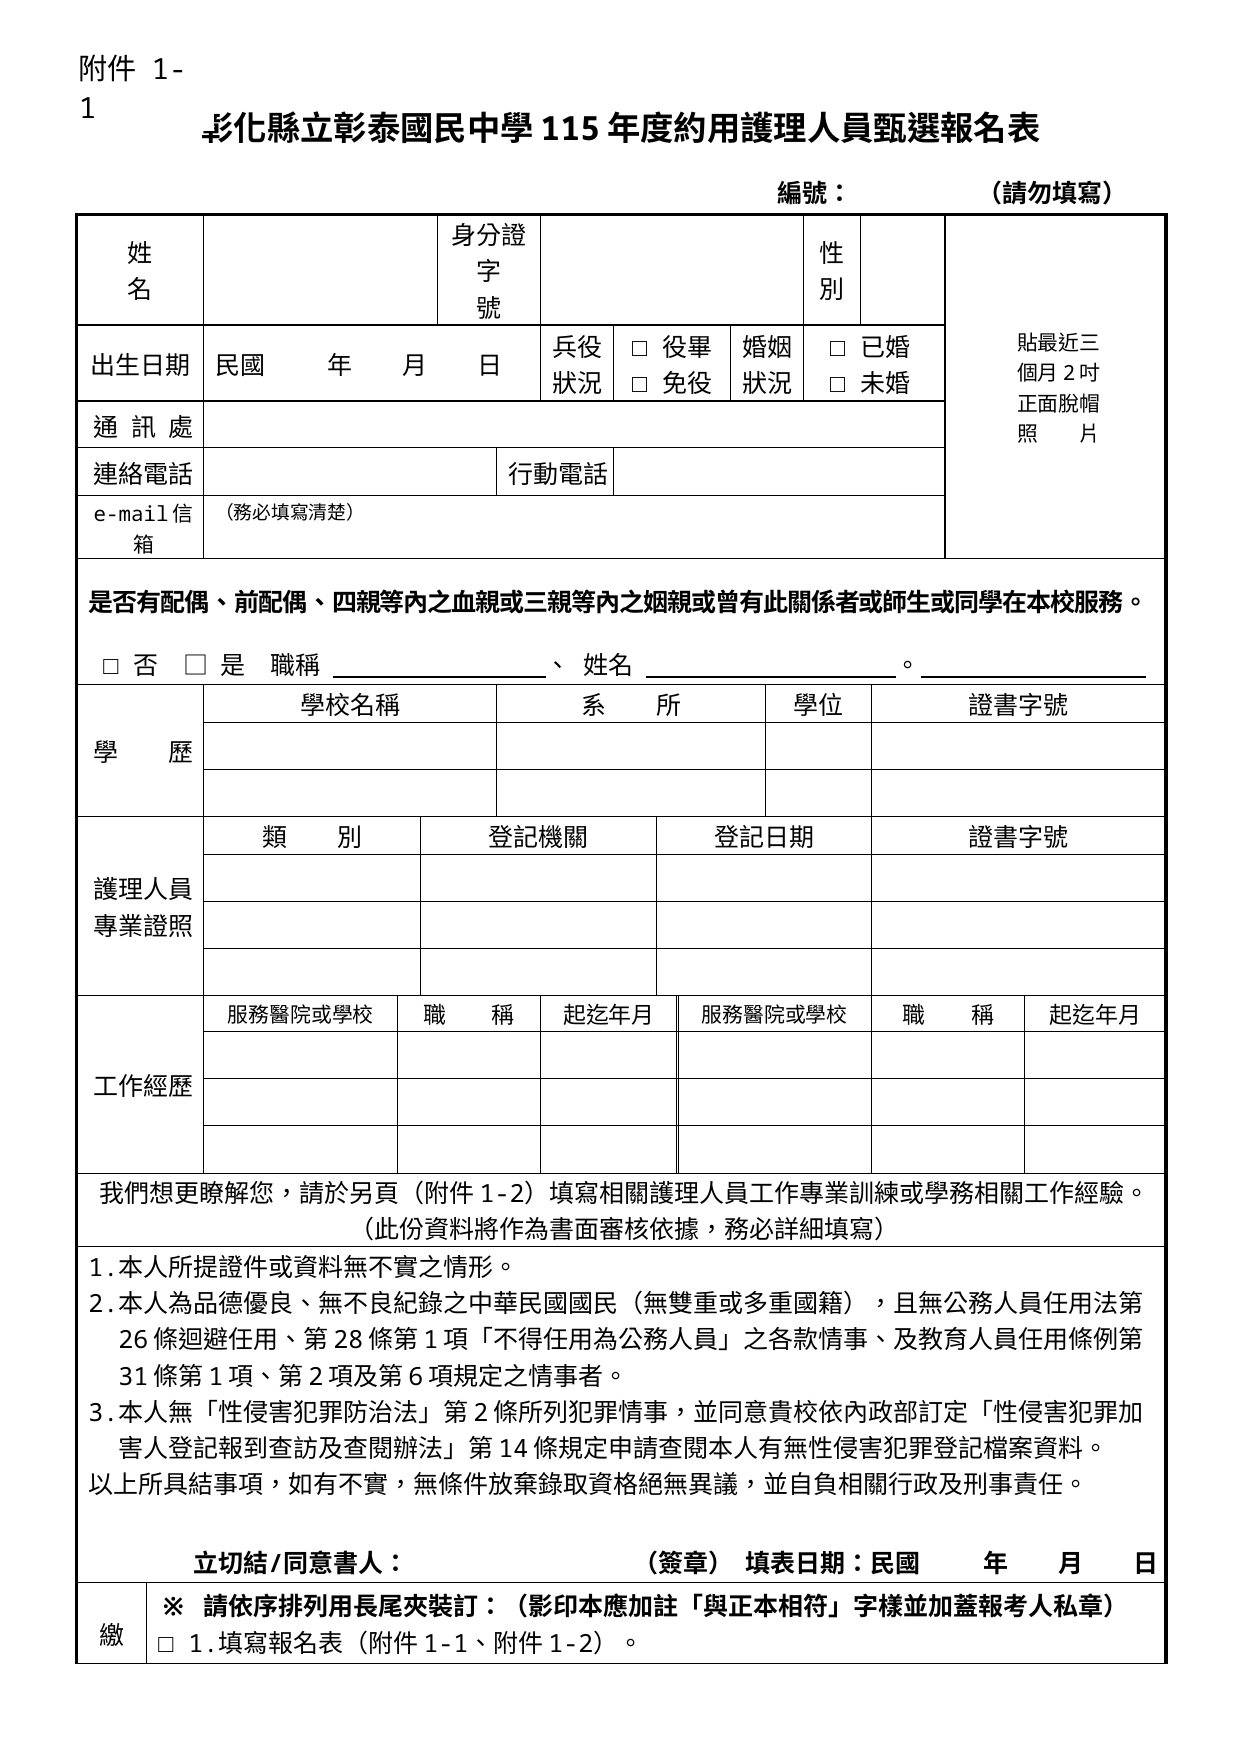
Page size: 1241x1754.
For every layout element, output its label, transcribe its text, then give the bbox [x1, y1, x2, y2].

table_cell [1025, 1126, 1164, 1173]
table_cell 1.本人所提證件或資料無不實之情形。 2.本人為品德優良、無不良紀錄之中華民國國民（無雙重或多重國籍），且無公務人員任用法第 26條迴避任用、第28條第1項「不得任用為公務人員」之各款情事、及教育人員任用條例第 31條第1項、第2項及第6項規定之情事者。 3.本人無「性侵害犯罪防治法」第2條所列犯罪情事，並同意貴校依內政部訂定「性侵害犯罪加 害人登記報到查訪及查閱辦法」第14條規定申請查閱本人有無性侵害犯罪登記檔案資料。 以上所具結事項，如有不實，無條件放棄錄取資格絕無異議，並自負相關行政及刑事責任。 立切結/同意書人： （簽章） 填表日期：民國 年 月 日 [78, 1247, 1164, 1582]
table_cell 登記機關 [421, 817, 656, 853]
table_cell 起迄年月 [541, 996, 676, 1031]
table_cell [1025, 1032, 1164, 1078]
text 附件 1-1 [78, 45, 199, 124]
table_header [861, 216, 944, 324]
table_cell 學校名稱 [204, 685, 496, 722]
table_header 姓 名 [78, 216, 203, 324]
table_cell [1025, 1079, 1164, 1125]
table_cell 登記日期 [657, 817, 871, 853]
table_header 身分證 字 號 [438, 216, 540, 324]
table_cell [614, 448, 944, 494]
table_cell [872, 902, 1164, 948]
table_cell [872, 1032, 1024, 1078]
table_cell [398, 1126, 540, 1173]
table_cell [766, 723, 871, 769]
table_cell 兵役 狀況 [541, 326, 613, 400]
table_cell [872, 855, 1164, 901]
table_cell [657, 902, 871, 948]
table_cell 行動電話 [497, 448, 613, 494]
table_cell [872, 1126, 1024, 1173]
text 編號： （請勿填寫） [77, 150, 1152, 212]
table_cell [657, 855, 871, 901]
table_cell [541, 1079, 676, 1125]
table_cell 職 稱 [398, 996, 540, 1031]
table_cell [541, 1032, 676, 1078]
table_cell [872, 723, 1164, 769]
table_cell 服務醫院或學校 [679, 996, 871, 1031]
table_cell [872, 1079, 1024, 1125]
table_cell [657, 949, 871, 995]
table_cell 民國 年 月 日 [204, 326, 540, 400]
table_cell [421, 949, 656, 995]
table_cell [204, 723, 496, 769]
table_cell 類 別 [204, 817, 420, 853]
table_cell [204, 770, 496, 816]
table_cell 證書字號 [872, 685, 1164, 722]
table_cell [497, 770, 765, 816]
table_cell 是否有配偶、前配偶、四親等內之血親或三親等內之姻親或曾有此關係者或師生或同學在本校服務。 □ 否 □ 是 職稱 、 姓名 。 [78, 559, 1164, 684]
table_header 貼最近三 個月2吋 正面脫帽 照 片 [946, 216, 1164, 558]
table_cell [204, 1032, 397, 1078]
table_cell 護理人員 專業證照 [78, 817, 203, 995]
table_cell 工作經歷 [78, 996, 203, 1173]
table_cell 通 訊 處 [78, 402, 203, 447]
table_cell [541, 1126, 676, 1173]
table_cell [679, 1126, 871, 1173]
table_cell [204, 1079, 397, 1125]
table_cell □ 已婚 □ 未婚 [804, 326, 944, 400]
table_cell （務必填寫清楚） [204, 496, 944, 558]
table_cell [204, 448, 496, 494]
table_cell [766, 770, 871, 816]
table_cell 連絡電話 [78, 448, 203, 494]
table_cell [679, 1032, 871, 1078]
table_cell 起迄年月 [1025, 996, 1164, 1031]
table_cell [398, 1079, 540, 1125]
table_cell 我們想更瞭解您，請於另頁（附件1-2）填寫相關護理人員工作專業訓練或學務相關工作經驗。 （此份資料將作為書面審核依據，務必詳細填寫） [78, 1174, 1164, 1246]
table_cell ※ 請依序排列用長尾夾裝訂：（影印本應加註「與正本相符」字樣並加蓋報考人私章） □ 1.填寫報名表（附件1-1、附件1-2）。 [147, 1583, 1164, 1663]
table_cell [497, 723, 765, 769]
table_cell [872, 770, 1164, 816]
table_cell [872, 949, 1164, 995]
table_cell [398, 1032, 540, 1078]
table_cell [204, 1126, 397, 1173]
table_cell 系 所 [497, 685, 765, 722]
table_cell 婚姻 狀況 [731, 326, 803, 400]
table_cell 證書字號 [872, 817, 1164, 853]
table_cell 繳 [78, 1583, 146, 1663]
table_cell 職 稱 [872, 996, 1024, 1031]
table_cell [421, 855, 656, 901]
table_header [204, 216, 437, 324]
table_cell [421, 902, 656, 948]
table_cell e-mail信箱 [78, 496, 203, 558]
table_cell [679, 1079, 871, 1125]
table_cell [204, 402, 944, 447]
table_cell [204, 902, 420, 948]
table_header 性 別 [804, 216, 860, 324]
table_cell 學 歷 [78, 685, 203, 816]
table_cell 學位 [766, 685, 871, 722]
table_cell □ 役畢 □ 免役 [614, 326, 730, 400]
table_cell 服務醫院或學校 [204, 996, 397, 1031]
table_cell 出生日期 [78, 326, 203, 400]
table_header [541, 216, 803, 324]
table_cell [204, 949, 420, 995]
text 彰化縣立彰泰國民中學115年度約用護理人員甄選報名表 [63, 38, 1163, 150]
table_cell [204, 855, 420, 901]
